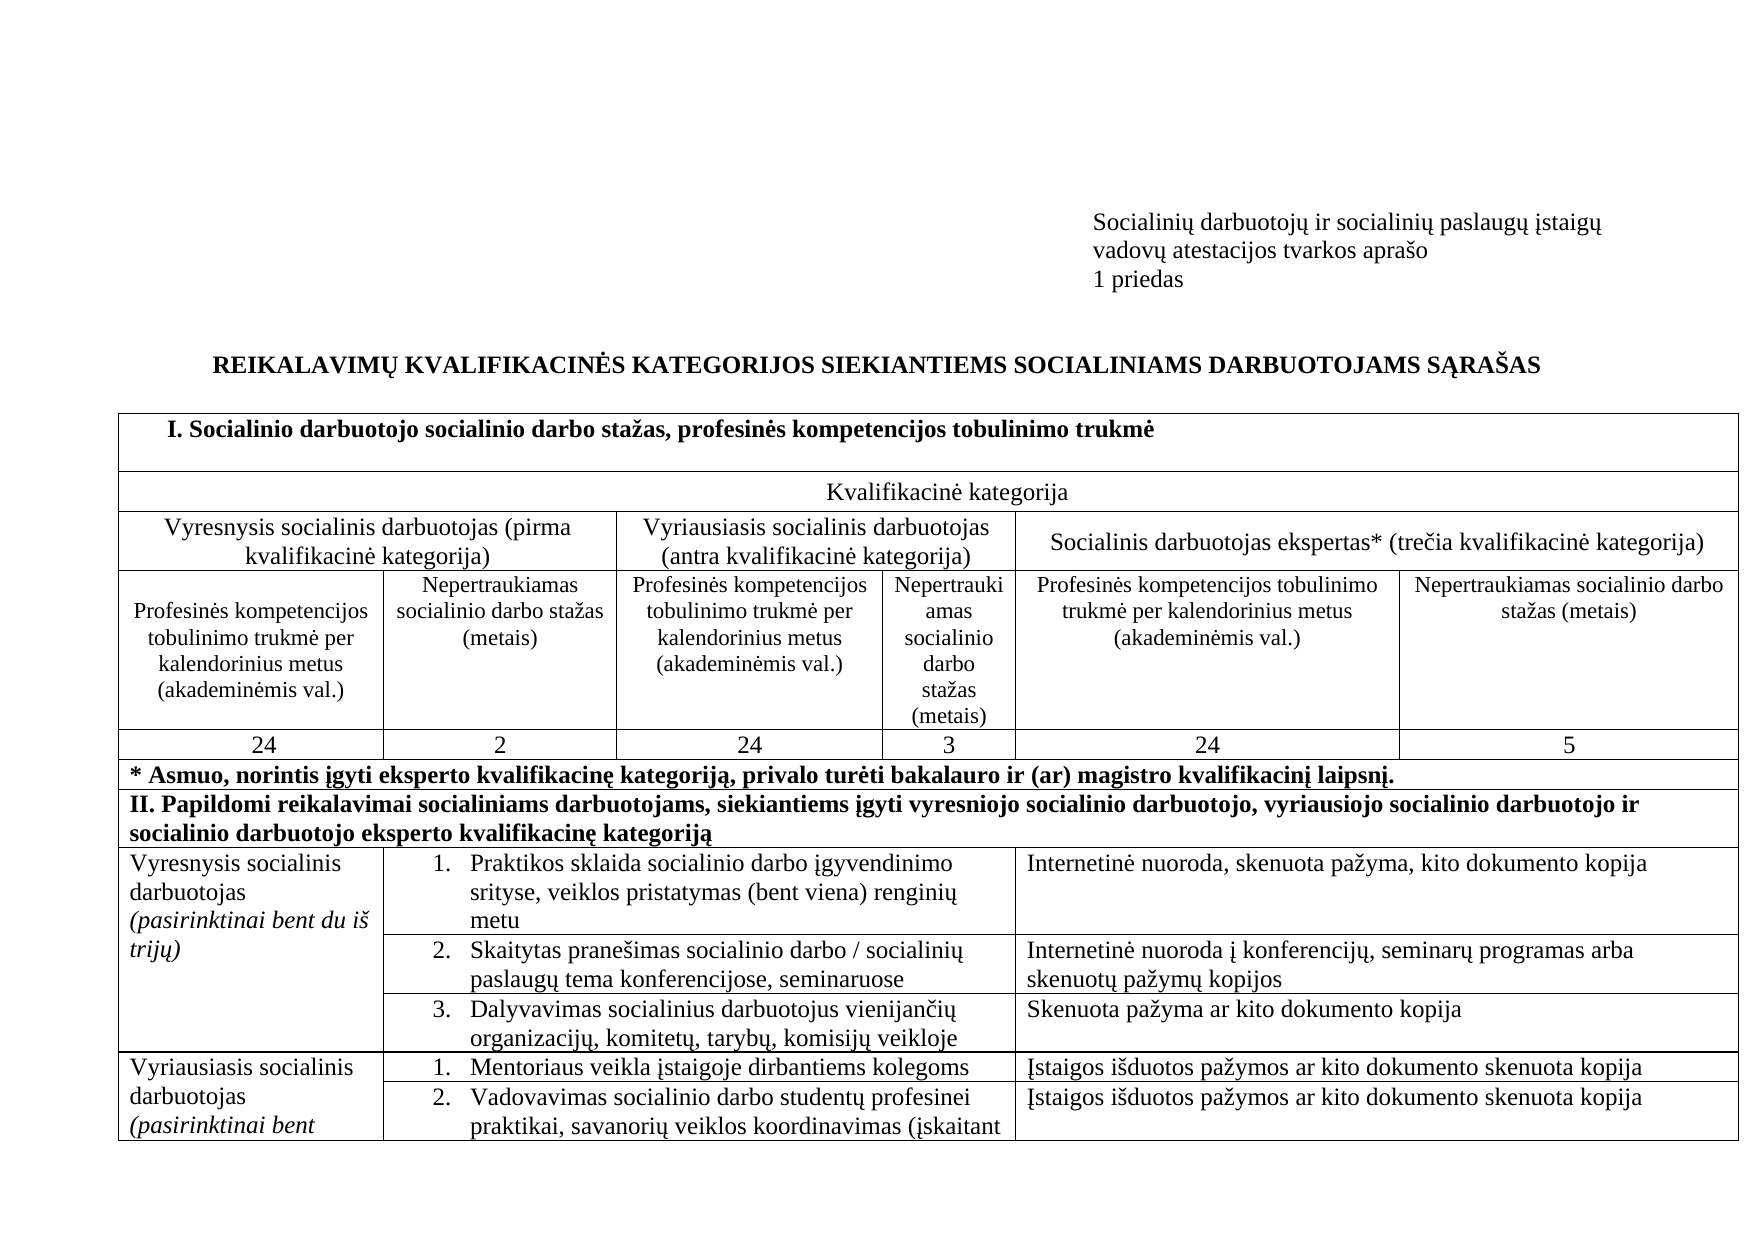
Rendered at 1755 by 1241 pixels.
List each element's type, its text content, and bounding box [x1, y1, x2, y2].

table_cell Nepertraukiamas socialinio darbo stažas (metais) [1400, 571, 1738, 729]
table_cell 2. Skaitytas pranešimas socialinio darbo / socialinių paslaugų tema konferencijose, seminaruose [384, 935, 1015, 993]
table_cell 1. Praktikos sklaida socialinio darbo įgyvendinimo srityse, veiklos pristatymas (bent viena) renginių metu [384, 848, 1015, 934]
table_cell Įstaigos išduotos pažymos ar kito dokumento skenuota kopija [1016, 1053, 1738, 1081]
text vadovų atestacijos tvarkos aprašo [1093, 235, 1636, 264]
table_cell Nepertraukiamas socialinio darbo stažas (metais) [384, 571, 616, 729]
text 1 priedas [1093, 264, 1636, 293]
table_cell Profesinės kompetencijos tobulinimo trukmė per kalendorinius metus (akademinėmis val.) [617, 571, 882, 729]
table_cell 2 [384, 730, 616, 759]
table_cell Kvalifikacinė kategorija [119, 472, 1738, 511]
table_cell Skenuota pažyma ar kito dokumento kopija [1016, 994, 1738, 1051]
table_cell Vyresnysis socialinis darbuotojas (pirma kvalifikacinė kategorija) [119, 512, 616, 570]
table_cell 2. Vadovavimas socialinio darbo studentų profesinei praktikai, savanorių veiklos koordinavimas (įskaitant [384, 1082, 1015, 1140]
table_cell Internetinė nuoroda, skenuota pažyma, kito dokumento kopija [1016, 848, 1738, 934]
table_cell Profesinės kompetencijos tobulinimo trukmė per kalendorinius metus (akademinėmis val.) [119, 571, 383, 729]
table_cell Internetinė nuoroda į konferencijų, seminarų programas arba skenuotų pažymų kopijos [1016, 935, 1738, 993]
table_cell Įstaigos išduotos pažymos ar kito dokumento skenuota kopija [1016, 1082, 1738, 1140]
table_cell Profesinės kompetencijos tobulinimo trukmė per kalendorinius metus (akademinėmis val.) [1016, 571, 1399, 729]
text Reikalavimų kvalifikacinės kategorijos siekiantiems socialiniams darbuotojams sąrašas [118, 350, 1636, 378]
table_cell 1. Mentoriaus veikla įstaigoje dirbantiems kolegoms [384, 1053, 1015, 1081]
table_cell 3 [883, 730, 1015, 759]
table_cell Vyriausiasis socialinis darbuotojas (pasirinktinai bent [119, 1053, 383, 1140]
table_cell 24 [144, 730, 383, 759]
table_cell * Asmuo, norintis įgyti eksperto kvalifikacinę kategoriją, privalo turėti bakalauro ir (ar) magistro kvalifikacinį laipsnį. [119, 760, 1738, 788]
text Socialinių darbuotojų ir socialinių paslaugų įstaigų [1093, 207, 1636, 235]
table_cell 24 [1016, 730, 1399, 759]
table_header I. Socialinio darbuotojo socialinio darbo stažas, profesinės kompetencijos tobulinimo trukmė [119, 414, 1738, 471]
table_cell [119, 730, 144, 759]
table_cell 24 [617, 730, 882, 759]
table_cell 3. Dalyvavimas socialinius darbuotojus vienijančių organizacijų, komitetų, tarybų, komisijų veikloje [384, 994, 1015, 1051]
table_cell 5 [1400, 730, 1738, 759]
table_cell Nepertraukiamas socialinio darbo stažas (metais) [883, 571, 1015, 729]
table_cell Vyresnysis socialinis darbuotojas (pasirinktinai bent du iš trijų) [119, 848, 383, 1051]
table_cell II. Papildomi reikalavimai socialiniams darbuotojams, siekiantiems įgyti vyresniojo socialinio darbuotojo, vyriausiojo socialinio darbuotojo ir socialinio darbuotojo eksperto kvalifikacinę kategoriją [119, 790, 1738, 847]
table_cell Vyriausiasis socialinis darbuotojas (antra kvalifikacinė kategorija) [617, 512, 1015, 570]
table_cell Socialinis darbuotojas ekspertas* (trečia kvalifikacinė kategorija) [1016, 512, 1738, 570]
